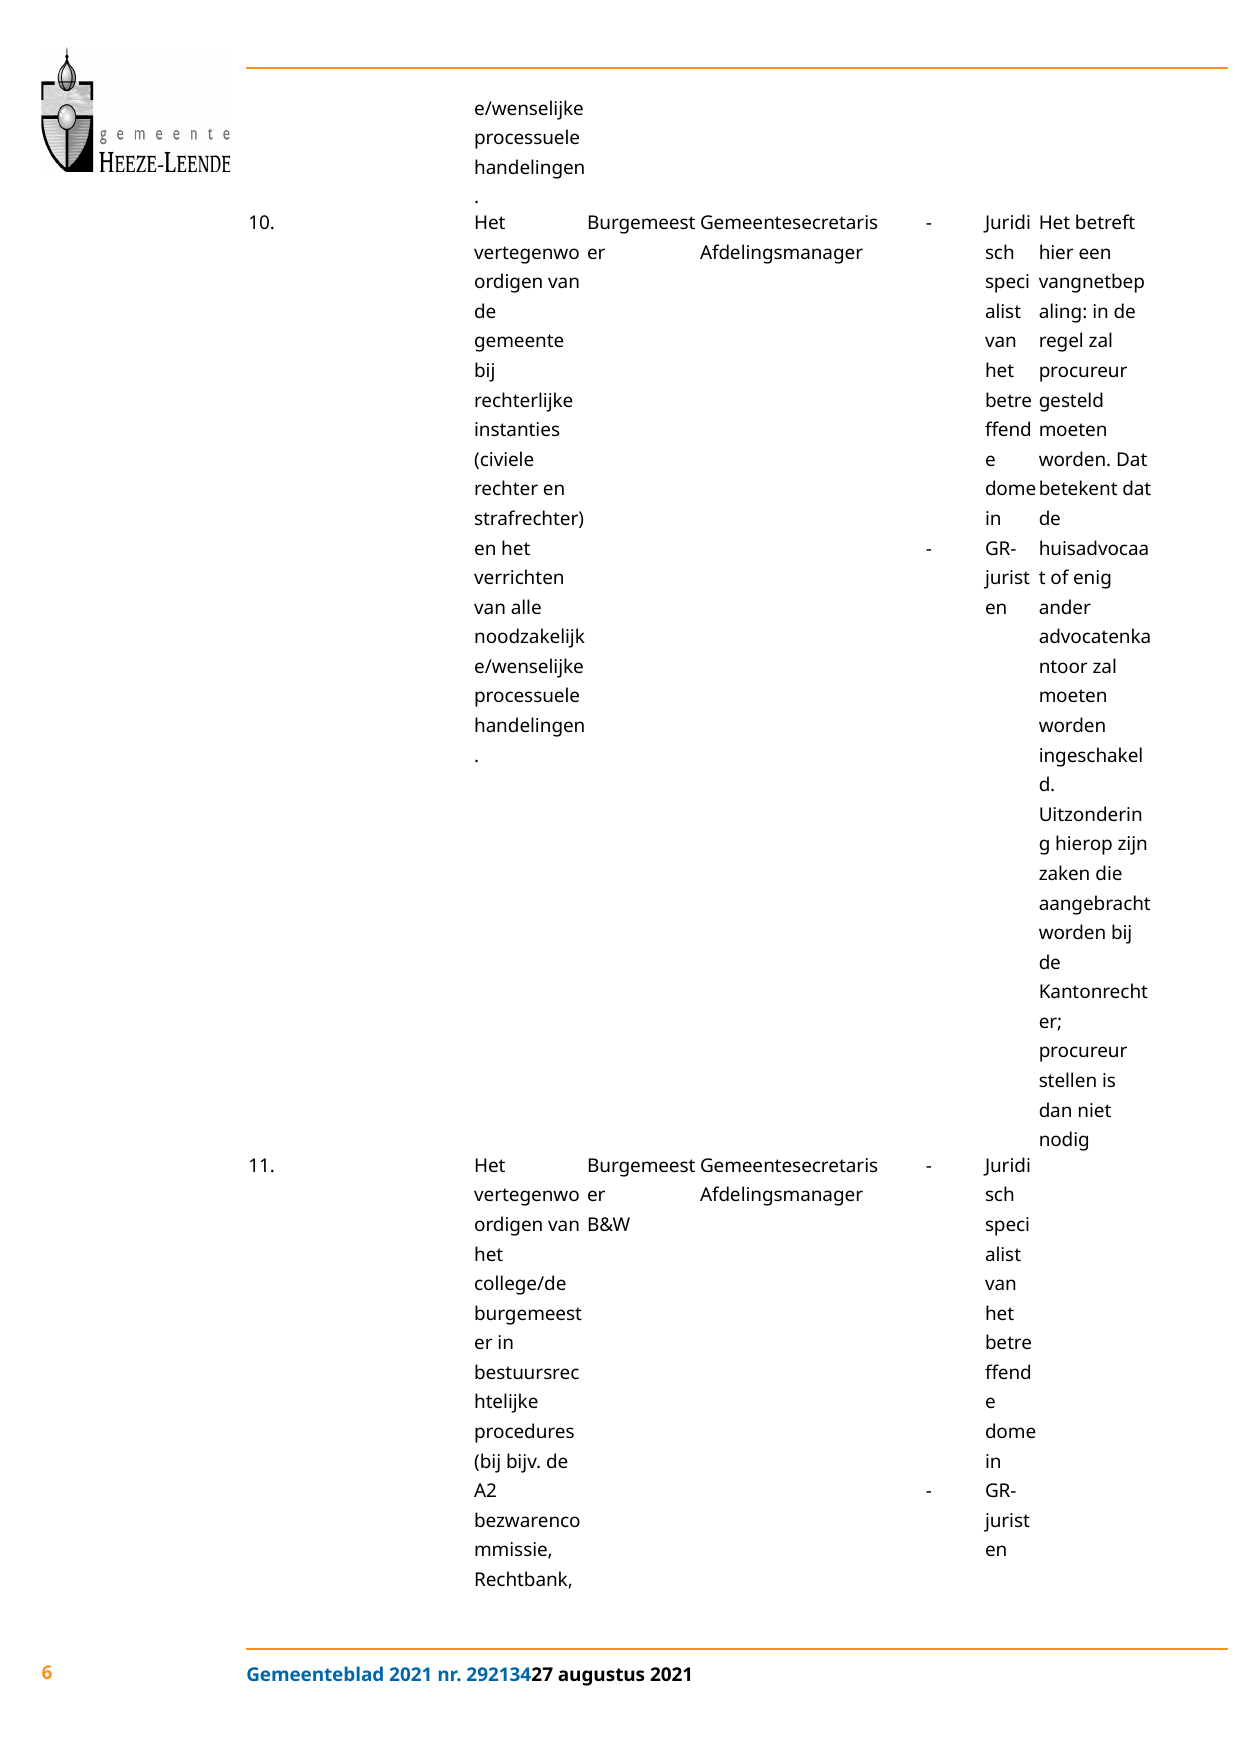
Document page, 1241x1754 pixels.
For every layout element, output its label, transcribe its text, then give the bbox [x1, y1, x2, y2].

table_cell [700, 95, 926, 209]
table_cell [587, 95, 700, 209]
table_cell Het vertegenwoordigen van de gemeente bij rechterlijke instanties (civiele rechter en strafrechter) en het verrichten van alle noodzakelijke/wenselijke processuele handelingen. [474, 209, 587, 1152]
table_cell Gemeentesecretaris Afdelingsmanager [700, 1152, 926, 1592]
table_cell [1039, 1152, 1152, 1592]
table_cell Het vertegenwoordigen van het college/de burgemeester in bestuursrechtelijke procedures (bij bijv. de A2 bezwarencommissie, Rechtbank, [474, 1152, 587, 1592]
table_cell 11. [248, 1152, 474, 1592]
table_cell e/wenselijke processuele handelingen. [474, 95, 587, 209]
table_cell Gemeentesecretaris Afdelingsmanager [700, 209, 926, 1152]
table_cell [1039, 95, 1152, 209]
table_cell [926, 95, 1038, 209]
picture [41, 47, 231, 172]
table_cell [248, 95, 474, 209]
table_cell Juridisch specialist van het betreffende domein GR-juristen [926, 1152, 1038, 1592]
table_cell 10. [248, 209, 474, 1152]
table_cell Burgemeester B&W [587, 1152, 700, 1592]
table_cell Burgemeester [587, 209, 700, 1152]
table_cell Juridisch specialist van het betreffende domein GR-juristen [926, 209, 1038, 1152]
table_cell Het betreft hier een vangnetbepaling: in de regel zal procureur gesteld moeten worden. Dat betekent dat de huisadvocaat of enig ander advocatenkantoor zal moeten worden ingeschakeld. Uitzondering hierop zijn zaken die aangebracht worden bij de Kantonrechter; procureur stellen is dan niet nodig [1039, 209, 1152, 1152]
